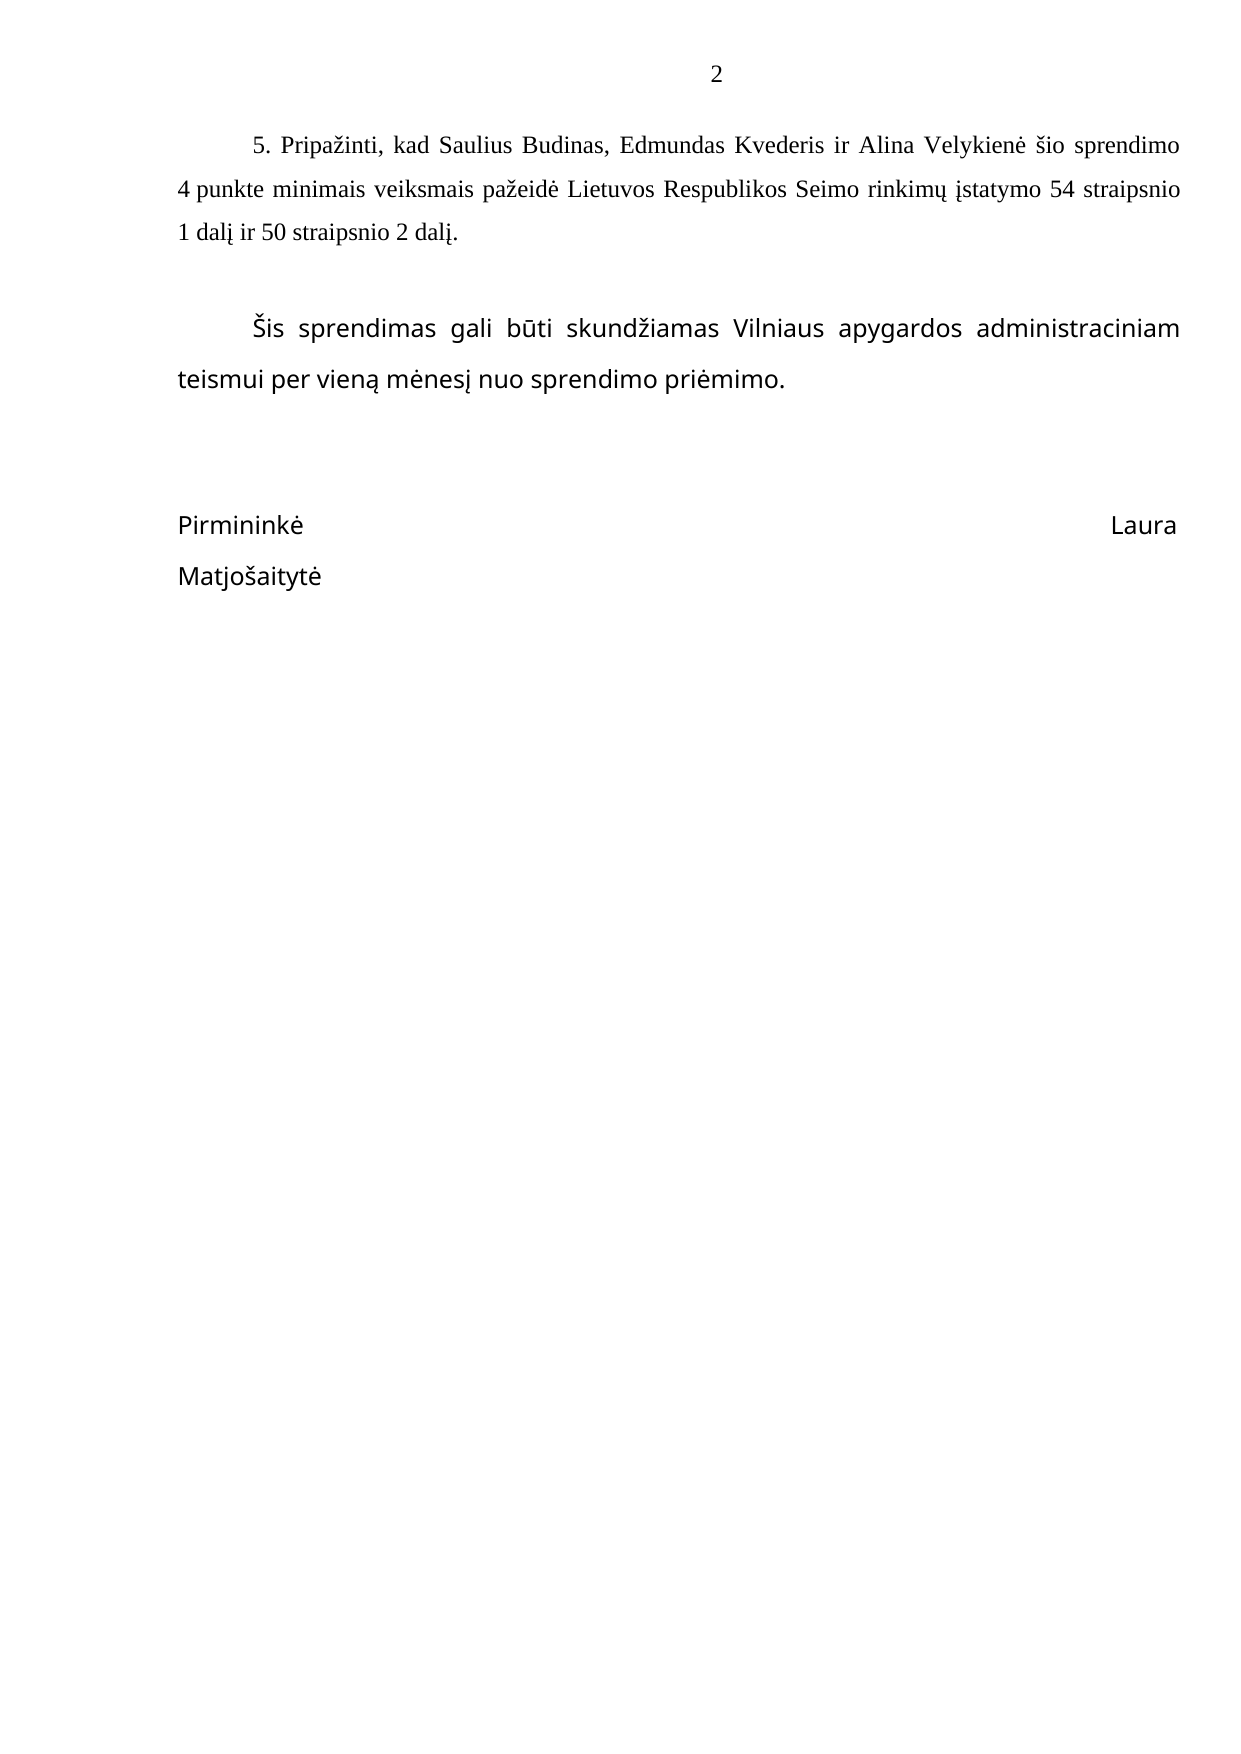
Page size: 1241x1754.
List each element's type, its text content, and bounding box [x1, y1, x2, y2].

text 5. Pripažinti, kad Saulius Budinas, Edmundas Kvederis ir Alina Velykienė šio sprendimo 4 punkte minimais veiksmais pažeidė Lietuvos Respublikos Seimo rinkimų įstatymo 54 straipsnio 1 dalį ir 50 straipsnio 2 dalį. [177, 131, 1181, 246]
text Šis sprendimas gali būti skundžiamas Vilniaus apygardos administraciniam teismui per vieną mėnesį nuo sprendimo priėmimo. [177, 311, 1181, 396]
text Pirmininkė Laura Matjošaitytė [177, 507, 1181, 592]
